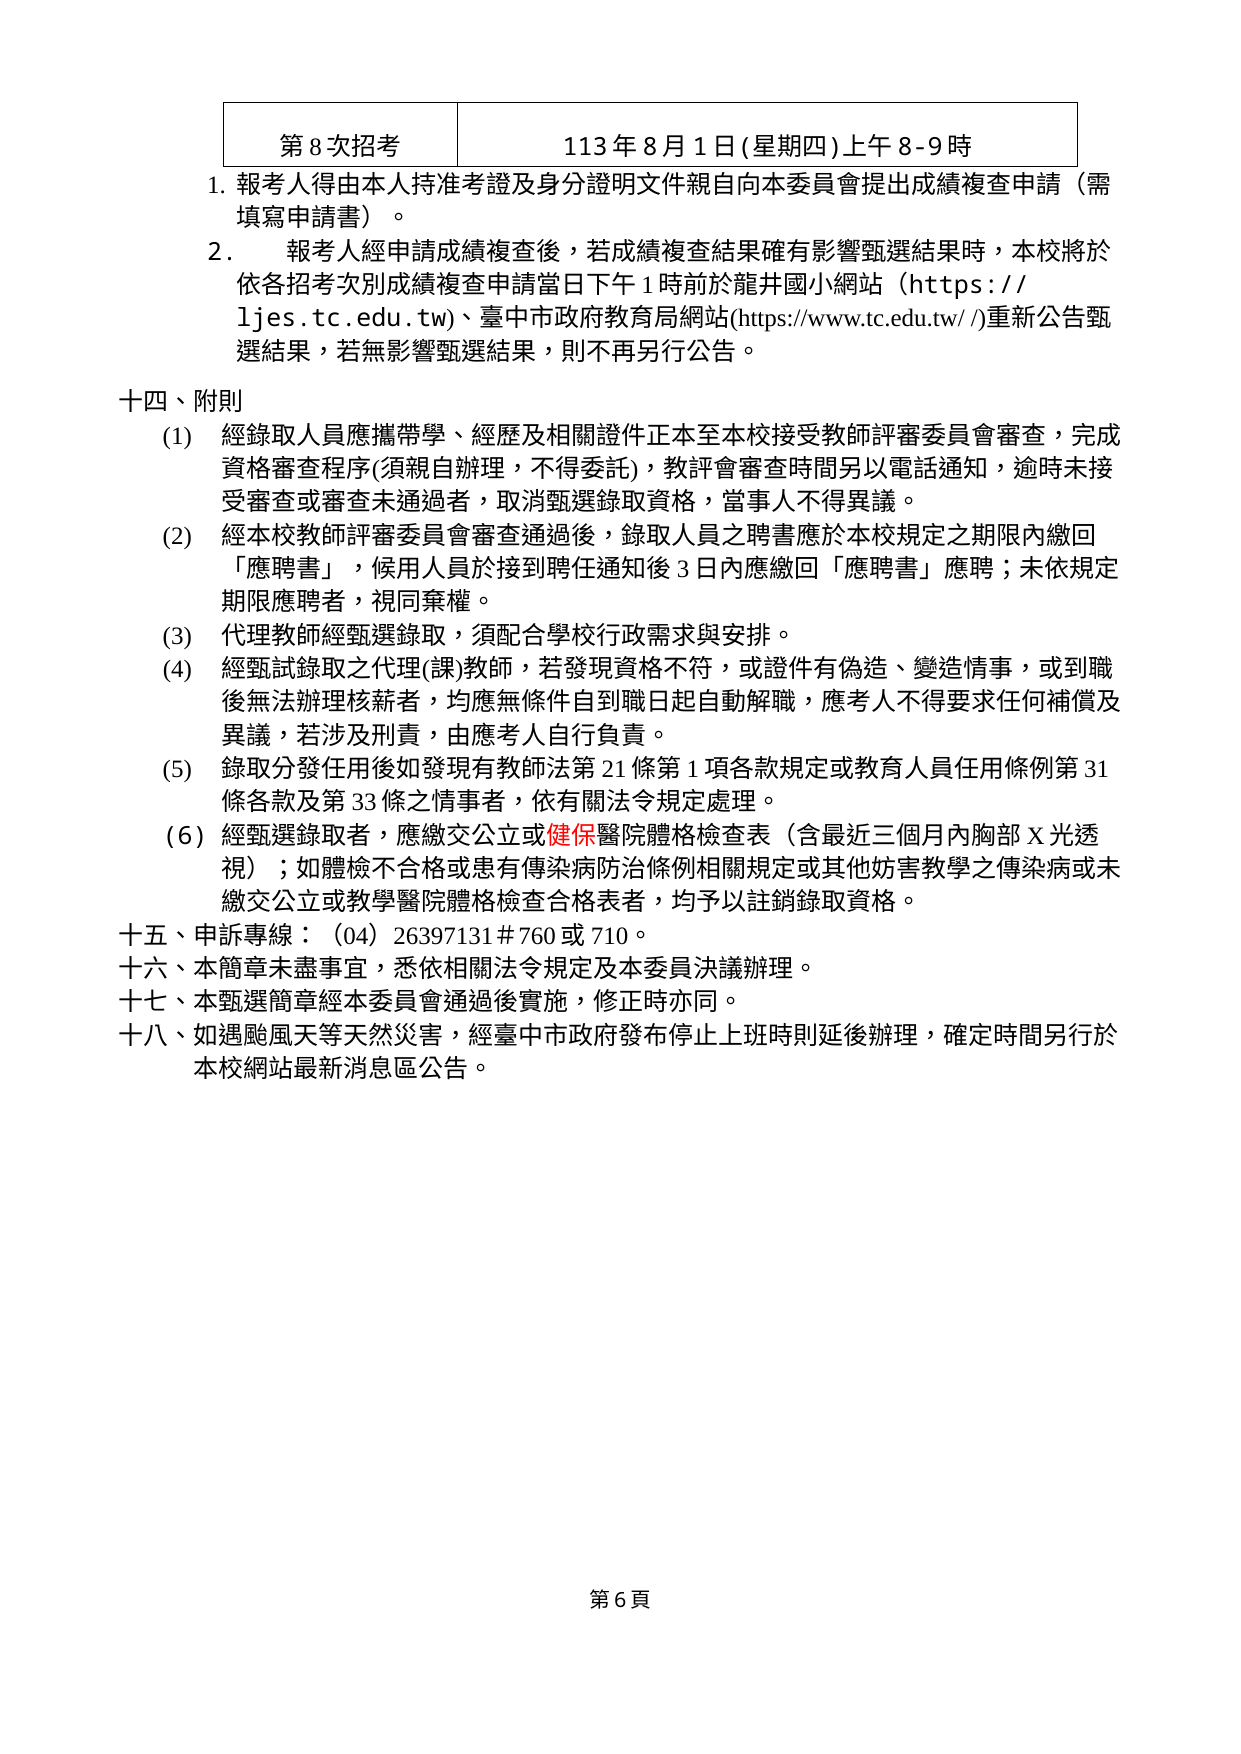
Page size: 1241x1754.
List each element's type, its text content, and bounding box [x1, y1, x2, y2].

text 十八、如遇颱風天等天然災害，經臺中市政府發布停止上班時則延後辦理，確定時間另行於本校網站最新消息區公告。 [118, 1017, 1122, 1084]
table_cell 第8次招考 [224, 103, 457, 166]
text 十七、本甄選簡章經本委員會通過後實施，修正時亦同。 [118, 984, 1122, 1017]
list 經甄試錄取之代理(課)教師，若發現資格不符，或證件有偽造、變造情事，或到職後無法辦理核薪者，均應無條件自到職日起自動解職，應考人不得要求任何補償及異議，若涉及刑責，由應考人自行負責。 [163, 651, 1122, 751]
list 報考人得由本人持准考證及身分證明文件親自向本委員會提出成績複查申請（需填寫申請書）。 [207, 167, 1122, 233]
table_cell 113年8月1日(星期四)上午8-9時 [458, 103, 1077, 166]
list 經甄選錄取者，應繳交公立或健保醫院體格檢查表（含最近三個月內胸部X光透視）；如體檢不合格或患有傳染病防治條例相關規定或其他妨害教學之傳染病或未繳交公立或教學醫院體格檢查合格表者，均予以註銷錄取資格。 [162, 817, 1122, 917]
list 報考人經申請成績複查後，若成績複查結果確有影響甄選結果時，本校將於依各招考次別成績複查申請當日下午1時前於龍井國小網站（https://ljes.tc.edu.tw)、臺中市政府教育局網站(https://www.tc.edu.tw/ /)重新公告甄選結果，若無影響甄選結果，則不再另行公告。 [207, 233, 1122, 367]
text 十五、申訴專線：（04）26397131＃760或710。 [118, 917, 1122, 951]
text 十六、本簡章未盡事宜，悉依相關法令規定及本委員決議辦理。 [118, 951, 1122, 984]
list 代理教師經甄選錄取，須配合學校行政需求與安排。 [162, 617, 1122, 651]
text 十四、附則 [118, 384, 1122, 417]
list 經錄取人員應攜帶學、經歷及相關證件正本至本校接受教師評審委員會審查，完成資格審查程序(須親自辦理，不得委託)，教評會審查時間另以電話通知，逾時未接受審查或審查未通過者，取消甄選錄取資格，當事人不得異議。 [162, 417, 1122, 517]
list 經本校教師評審委員會審查通過後，錄取人員之聘書應於本校規定之期限內繳回「應聘書」，候用人員於接到聘任通知後3日內應繳回「應聘書」應聘；未依規定期限應聘者，視同棄權。 [162, 517, 1122, 617]
list 錄取分發任用後如發現有教師法第21條第1項各款規定或教育人員任用條例第31條各款及第33條之情事者，依有關法令規定處理。 [162, 751, 1122, 817]
